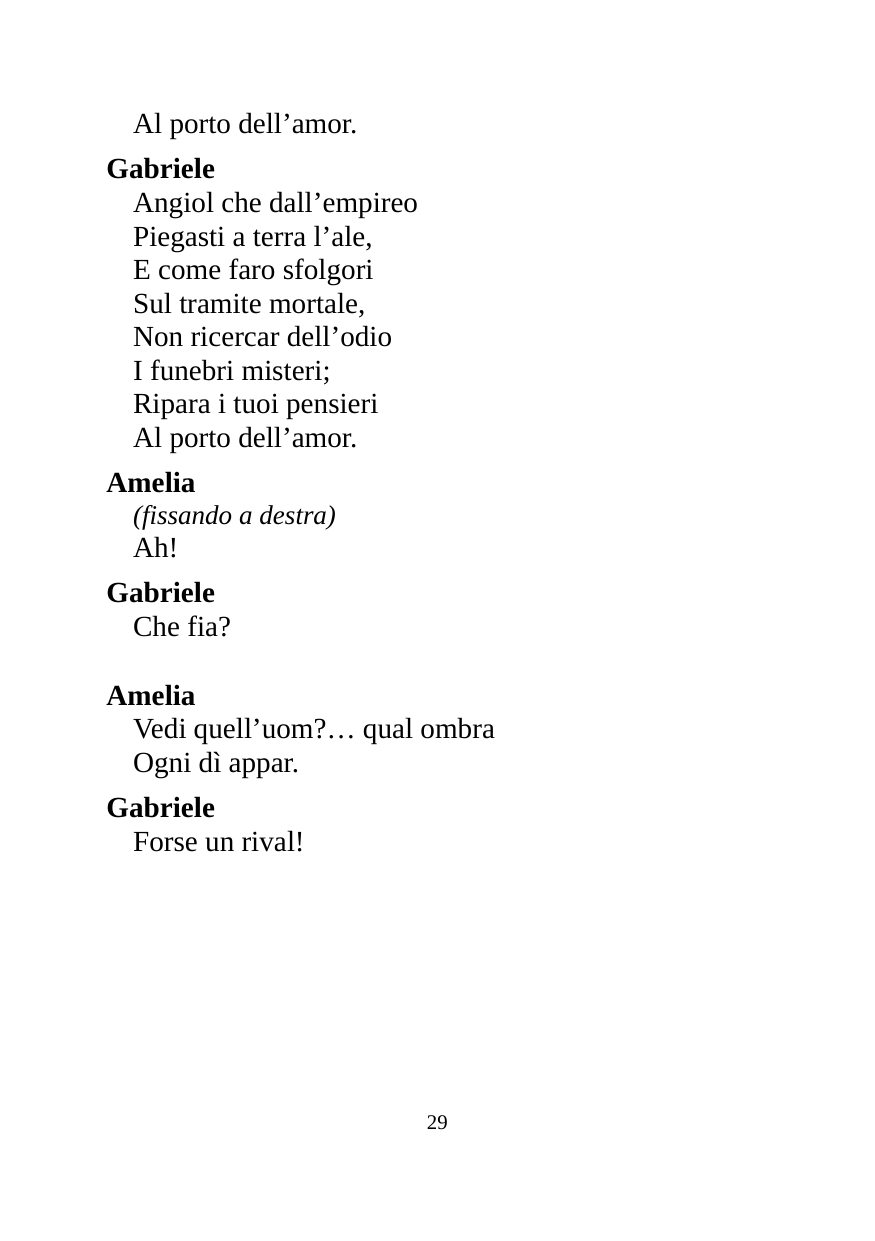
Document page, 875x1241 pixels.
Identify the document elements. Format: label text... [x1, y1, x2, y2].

text Amelia [106, 465, 768, 499]
text (fissando a destra) Ah! [133, 499, 768, 563]
text Gabriele [106, 575, 768, 609]
text Amelia [106, 678, 768, 711]
text Vedi quell’uom?… qual ombra Ogni dì appar. [133, 711, 768, 778]
text Al porto dell’amor. [133, 106, 768, 140]
text Gabriele [106, 790, 768, 824]
text Angiol che dall’empireo Piegasti a terra l’ale, E come faro sfolgori Sul tramite mortale, Non ricercar dell’odio I funebri misteri; Ripara i tuoi pensieri Al porto dell’amor. [133, 185, 768, 453]
text Che fia? [133, 609, 768, 642]
text Gabriele [106, 152, 768, 185]
text Forse un rival! [133, 824, 768, 857]
